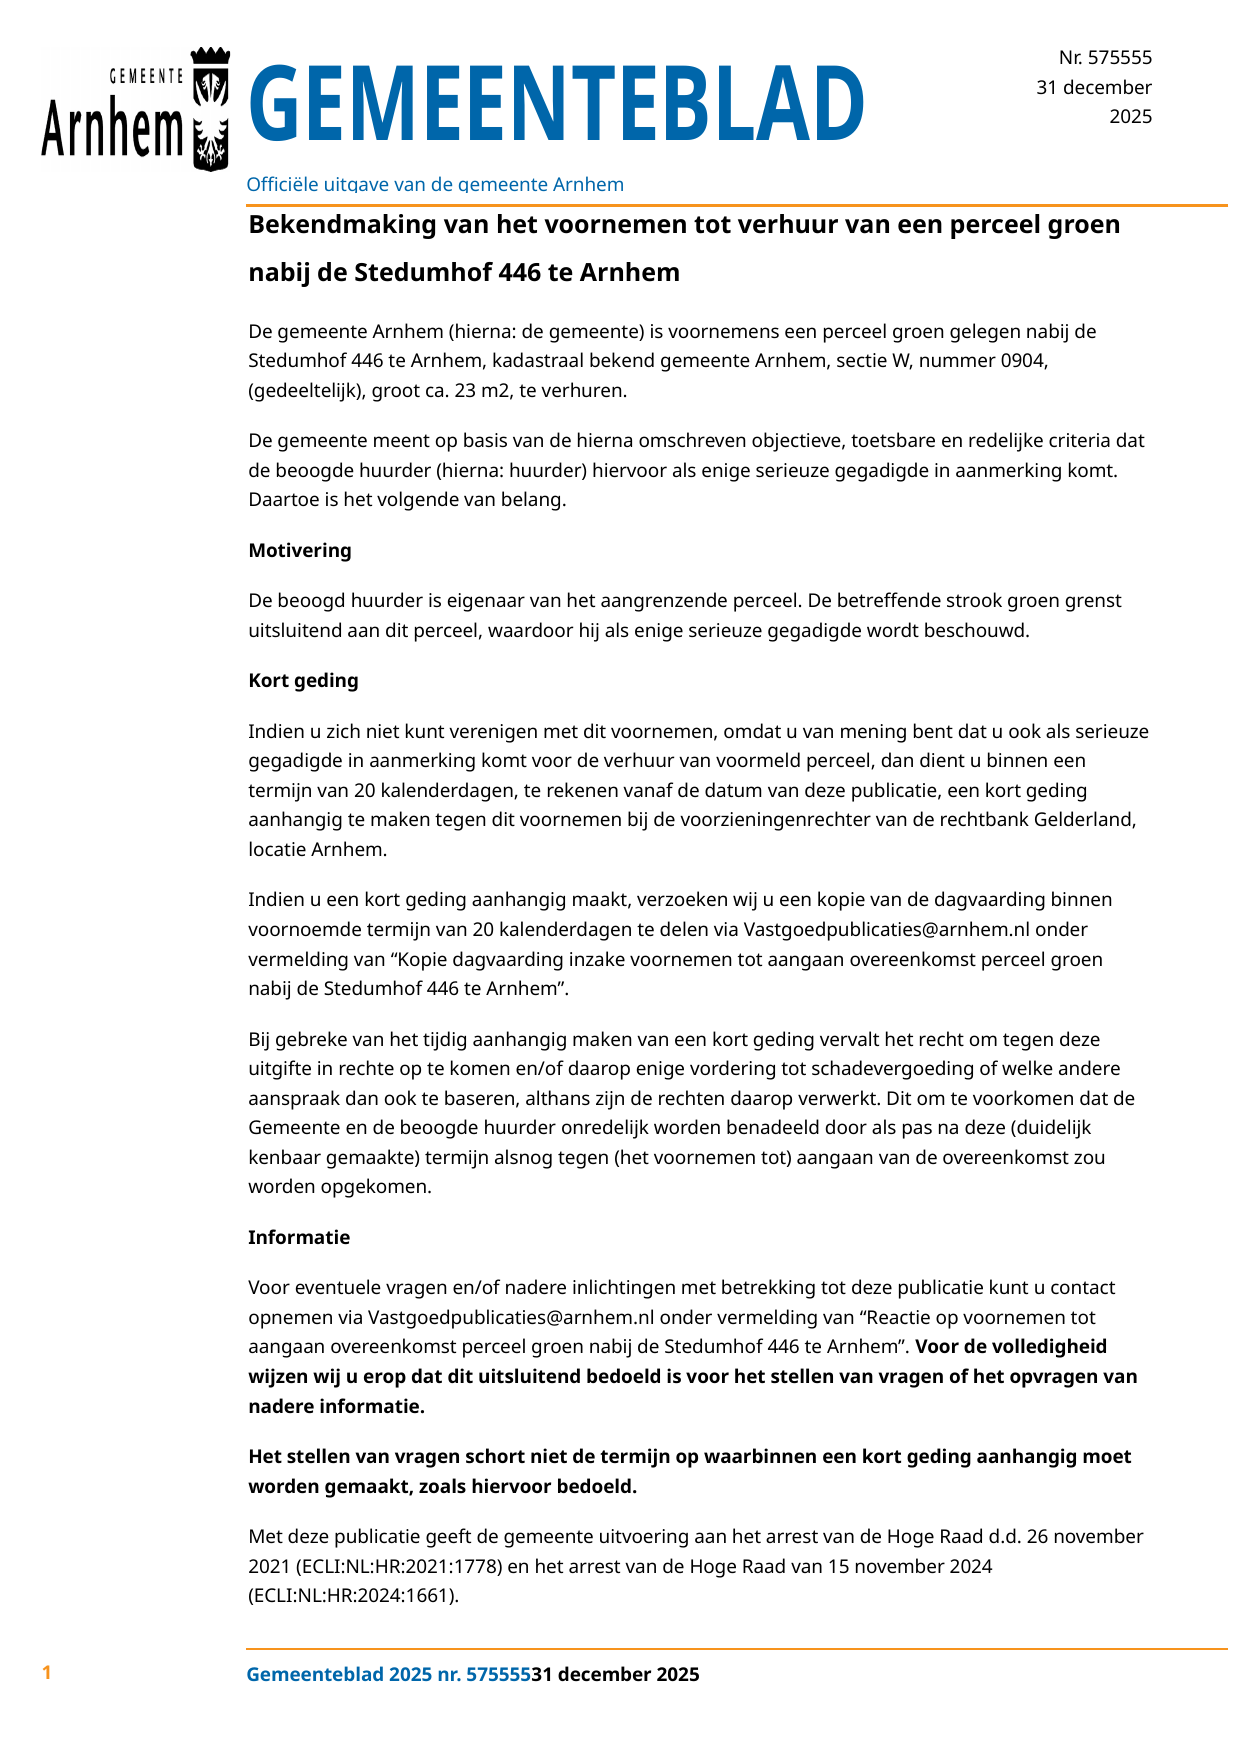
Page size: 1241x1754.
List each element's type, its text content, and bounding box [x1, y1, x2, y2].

text Kort geding [248, 667, 1152, 693]
text Met deze publicatie geeft de gemeente uitvoering aan het arrest van de Hoge Raad d.d. 26 november 2021 (ECLI:NL:HR:2021:1778) en het arrest van de Hoge Raad van 15 november 2024 (ECLI:NL:HR:2024:1661). [248, 1523, 1152, 1608]
text Indien u een kort geding aanhangig maakt, verzoeken wij u een kopie van de dagvaarding binnen voornoemde termijn van 20 kalenderdagen te delen via Vastgoedpublicaties@arnhem.nl onder vermelding van “Kopie dagvaarding inzake voornemen tot aangaan overeenkomst perceel groen nabij de Stedumhof 446 te Arnhem”. [248, 887, 1152, 1001]
text Indien u zich niet kunt verenigen met dit voornemen, omdat u van mening bent dat u ook als serieuze gegadigde in aanmerking komt voor de verhuur van voormeld perceel, dan dient u binnen een termijn van 20 kalenderdagen, te rekenen vanaf de datum van deze publicatie, een kort geding aanhangig te maken tegen dit voornemen bij de voorzieningenrechter van de rechtbank Gelderland, locatie Arnhem. [248, 718, 1152, 862]
text Het stellen van vragen schort niet de termijn op waarbinnen een kort geding aanhangig moet worden gemaakt, zoals hiervoor bedoeld. [248, 1443, 1152, 1499]
text Bij gebreke van het tijdig aanhangig maken van een kort geding vervalt het recht om tegen deze uitgifte in rechte op te komen en/of daarop enige vordering tot schadevergoeding of welke andere aanspraak dan ook te baseren, althans zijn de rechten daarop verwerkt. Dit om te voorkomen dat de Gemeente en de beoogde huurder onredelijk worden benadeeld door als pas na deze (duidelijk kenbaar gemaakte) termijn alsnog tegen (het voornemen tot) aangaan van de overeenkomst zou worden opgekomen. [248, 1026, 1152, 1199]
text Informatie [248, 1224, 1152, 1250]
text De gemeente meent op basis van de hierna omschreven objectieve, toetsbare en redelijke criteria dat de beoogde huurder (hierna: huurder) hiervoor als enige serieuze gegadigde in aanmerking komt. Daartoe is het volgende van belang. [248, 427, 1152, 512]
text Motivering [248, 537, 1152, 563]
text Voor eventuele vragen en/of nadere inlichtingen met betrekking tot deze publicatie kunt u contact opnemen via Vastgoedpublicaties@arnhem.nl onder vermelding van “Reactie op voornemen tot aangaan overeenkomst perceel groen nabij de Stedumhof 446 te Arnhem”. Voor de volledigheid wijzen wij u erop dat dit uitsluitend bedoeld is voor het stellen van vragen of het opvragen van nadere informatie. [248, 1274, 1152, 1419]
text De gemeente Arnhem (hierna: de gemeente) is voornemens een perceel groen gelegen nabij de Stedumhof 446 te Arnhem, kadastraal bekend gemeente Arnhem, sectie W, nummer 0904, (gedeeltelijk), groot ca. 23 m2, te verhuren. [248, 318, 1152, 403]
text Bekendmaking van het voornemen tot verhuur van een perceel groen nabij de Stedumhof 446 te Arnhem [248, 207, 1152, 288]
text De beoogd huurder is eigenaar van het aangrenzende perceel. De betreffende strook groen grenst uitsluitend aan dit perceel, waardoor hij als enige serieuze gegadigde wordt beschouwd. [248, 587, 1152, 643]
picture [41, 47, 231, 172]
